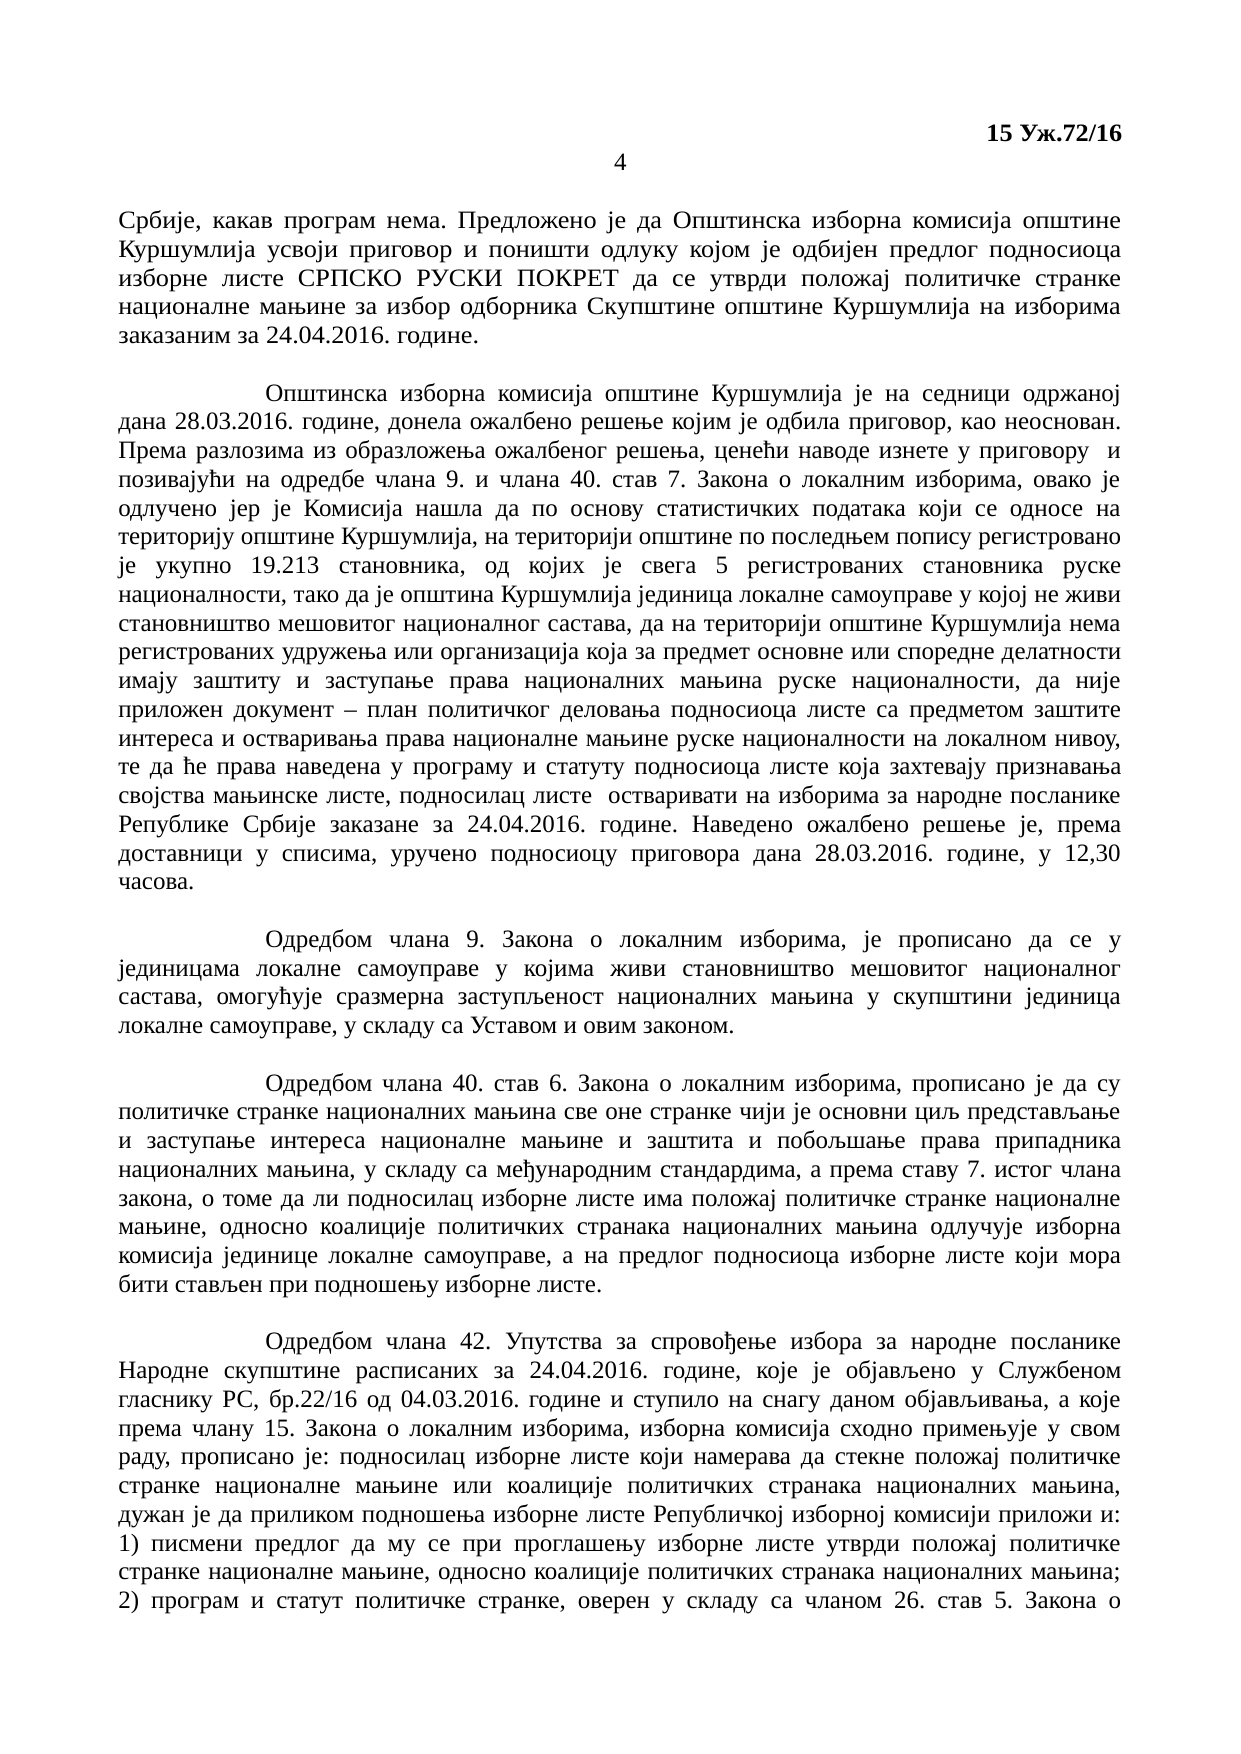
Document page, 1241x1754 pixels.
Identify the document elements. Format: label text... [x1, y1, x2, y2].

text Одредбом члана 40. став 6. Закона о локалним изборима, прописано је да су политичке странке националних мањина све оне странке чији је основни циљ представљање и заступање интереса националне мањине и заштита и побољшање права припадника националних мањина, у складу са међународним стандардима, а према ставу 7. истог члана закона, о томе да ли подносилац изборне листе има положај политичке странке националне мањине, односно коалиције политичких странака националних мањина одлучује изборна комисија јединице локалне самоуправе, а на предлог подносиоца изборне листе који мора бити стављен при подношењу изборне листе. [118, 1068, 1122, 1298]
text Одредбом члана 9. Закона о локалним изборима, је прописано да се у јединицама локалне самоуправе у којима живи становништво мешовитог националног састава, омогућује сразмерна заступљеност националних мањина у скупштини јединица локалне самоуправе, у складу са Уставом и овим законом. [118, 924, 1122, 1039]
text Србије, какав програм нема. Предложено је да Општинска изборна комисија општине Куршумлија усвоји приговор и поништи одлуку којом је одбијен предлог подносиоца изборне листе СРПСКО РУСКИ ПОКРЕТ да се утврди положај политичке странке националне мањине за избор одборника Скупштине општине Куршумлија на изборима заказаним за 24.04.2016. године. [118, 205, 1122, 349]
text Општинска изборна комисија општине Куршумлија је на седници одржаној дана 28.03.2016. године, донела ожалбено решење којим је одбила приговор, као неоснован. Према разлозима из образложења ожалбеног решења, ценећи наводе изнете у приговору и позивајући на одредбе члана 9. и члана 40. став 7. Закона о локалним изборима, овако је одлучено јер је Комисија нашла да по основу статистичких података који се односе на територију општине Куршумлија, на територији општине по последњем попису регистровано је укупно 19.213 становника, од којих је свега 5 регистрованих становника руске националности, тако да је општина Куршумлија јединица локалне самоуправе у којој не живи становништво мешовитог националног састава, да на територији општине Куршумлија нема регистрованих удружења или организација која за предмет основне или споредне делатности имају заштиту и заступање права националних мањина руске националности, да није приложен документ – план политичког деловања подносиоца листе са предметом заштите интереса и остваривања права националне мањине руске националности на локалном нивоу, те да ће права наведена у програму и статуту подносиоца листе која захтевају признавања својства мањинске листе, подносилац листе остваривати на изборима за народне посланике Републике Србије заказане за 24.04.2016. године. Наведено ожалбено решење је, према доставници у списима, уручено подносиоцу приговора дана 28.03.2016. године, у 12,30 часова. [118, 378, 1122, 895]
text Одредбом члана 42. Упутства за спровођење избора за народне посланике Народне скупштине расписаних за 24.04.2016. године, које је објављено у Службеном гласнику РС, бр.22/16 од 04.03.2016. године и ступило на снагу даном објављивања, а које према члану 15. Закона о локалним изборима, изборна комисија сходно примењује у свом раду, прописано је: подносилац изборне листе који намерава да стекне положај политичке странке националне мањине или коалиције политичких странака националних мањина, дужан је да приликом подношења изборне листе Републичкој изборној комисији приложи и: 1) писмени предлог да му се при проглашењу изборне листе утврди положај политичке странке националне мањине, односно коалиције политичких странака националних мањина; 2) програм и статут политичке странке, оверен у складу са чланом 26. став 5. Закона о [118, 1326, 1122, 1614]
